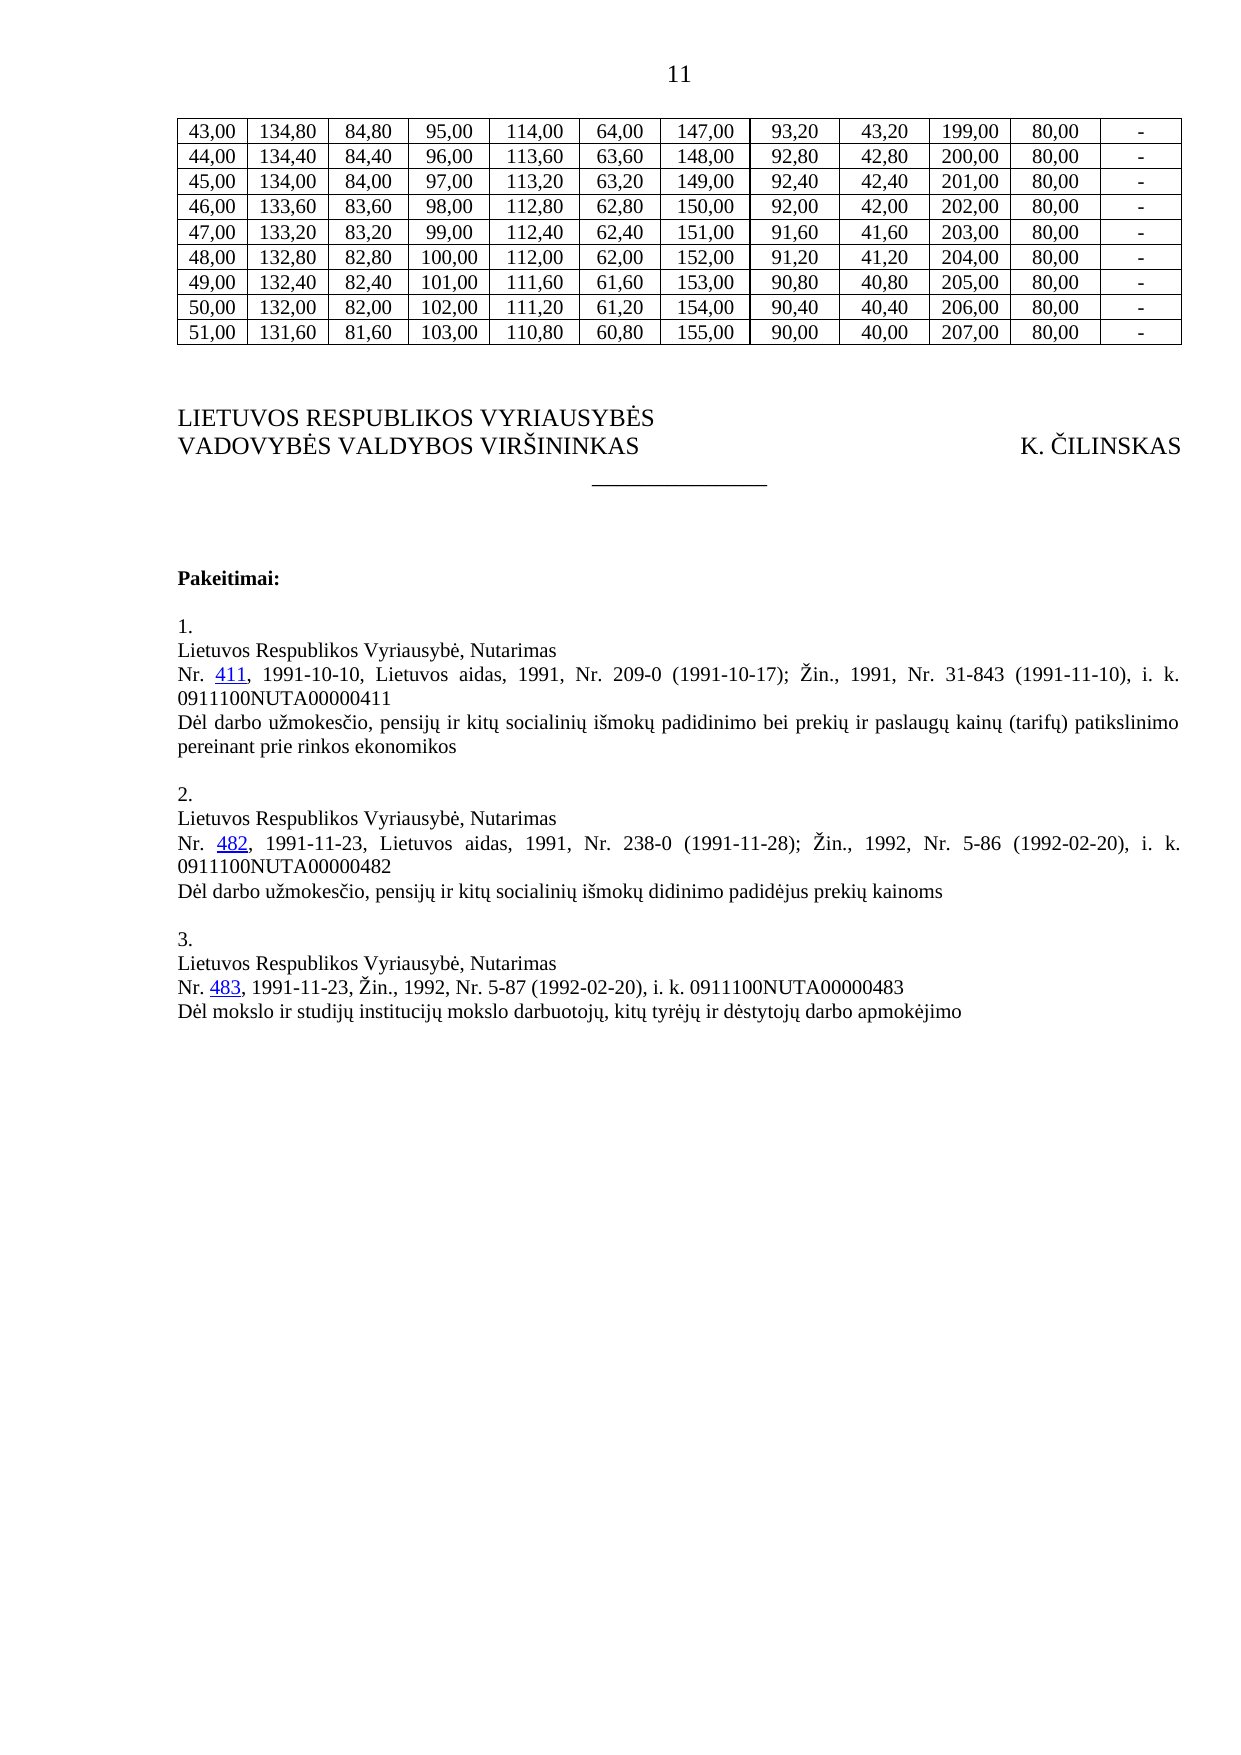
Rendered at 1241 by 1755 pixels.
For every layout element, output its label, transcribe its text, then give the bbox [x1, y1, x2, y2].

table_cell 131,60 [248, 320, 328, 344]
table_cell 102,00 [409, 295, 489, 319]
table_cell - [1101, 119, 1181, 143]
table_cell 95,00 [409, 119, 489, 143]
table_cell 93,20 [751, 119, 839, 143]
table_cell 112,40 [490, 220, 579, 244]
table_cell 45,00 [178, 169, 247, 193]
table_cell 62,40 [580, 220, 660, 244]
text 1. [177, 614, 1181, 638]
table_cell 43,00 [178, 119, 247, 143]
table_cell 153,00 [661, 270, 749, 294]
table_cell 82,40 [329, 270, 408, 294]
table_cell 206,00 [930, 295, 1010, 319]
table_cell 134,00 [248, 169, 328, 193]
table_cell 80,00 [1011, 169, 1100, 193]
table_cell 113,60 [490, 144, 579, 168]
text Dėl darbo užmokesčio, pensijų ir kitų socialinių išmokų padidinimo bei prekių ir paslaugų kainų (tarifų) patikslinimo pereinant prie rinkos ekonomikos [177, 710, 1181, 758]
table_cell 40,00 [840, 320, 929, 344]
table_cell 60,80 [580, 320, 660, 344]
table_cell 134,80 [248, 119, 328, 143]
table_cell 98,00 [409, 195, 489, 218]
table_cell 149,00 [661, 169, 749, 193]
table_cell 112,80 [490, 195, 579, 218]
table_cell 90,80 [751, 270, 839, 294]
table_cell 134,40 [248, 144, 328, 168]
table_cell 203,00 [930, 220, 1010, 244]
text ______________ [177, 460, 1181, 489]
table_cell 81,60 [329, 320, 408, 344]
table_cell 50,00 [178, 295, 247, 319]
table_cell 41,20 [840, 245, 929, 269]
table_cell 43,20 [840, 119, 929, 143]
table_cell 132,40 [248, 270, 328, 294]
table_cell - [1101, 144, 1181, 168]
table_cell 90,40 [751, 295, 839, 319]
table_cell 91,20 [751, 245, 839, 269]
table_cell 40,40 [840, 295, 929, 319]
table_cell 111,60 [490, 270, 579, 294]
table_cell 62,80 [580, 195, 660, 218]
text Pakeitimai: [177, 566, 1181, 590]
table_cell 205,00 [930, 270, 1010, 294]
table_cell 103,00 [409, 320, 489, 344]
table_cell 150,00 [661, 195, 749, 218]
table_cell - [1101, 169, 1181, 193]
table_cell 112,00 [490, 245, 579, 269]
text Nr. 411, 1991-10-10, Lietuvos aidas, 1991, Nr. 209-0 (1991-10-17); Žin., 1991, Nr. 31-843 (1991-11-10), i. k. 0911100NUTA00000411 [177, 662, 1181, 710]
table_cell 99,00 [409, 220, 489, 244]
table_cell 63,20 [580, 169, 660, 193]
text 2. [177, 782, 1181, 806]
table_cell 132,80 [248, 245, 328, 269]
table_cell 92,80 [751, 144, 839, 168]
table_cell 80,00 [1011, 119, 1100, 143]
table_cell 80,00 [1011, 245, 1100, 269]
table_cell 62,00 [580, 245, 660, 269]
table_cell 133,20 [248, 220, 328, 244]
table_cell 83,60 [329, 195, 408, 218]
table_cell 200,00 [930, 144, 1010, 168]
table_cell 101,00 [409, 270, 489, 294]
table_cell 42,00 [840, 195, 929, 218]
table_cell - [1101, 295, 1181, 319]
table_cell 46,00 [178, 195, 247, 218]
text Nr. 483, 1991-11-23, Žin., 1992, Nr. 5-87 (1992-02-20), i. k. 0911100NUTA00000483 [177, 975, 1181, 999]
table_cell 42,40 [840, 169, 929, 193]
table_cell 64,00 [580, 119, 660, 143]
table_cell 82,80 [329, 245, 408, 269]
table_cell - [1101, 220, 1181, 244]
table_cell 40,80 [840, 270, 929, 294]
text Lietuvos Respublikos Vyriausybė, Nutarimas [177, 638, 1181, 662]
table_cell 201,00 [930, 169, 1010, 193]
table_cell 80,00 [1011, 144, 1100, 168]
table_cell 204,00 [930, 245, 1010, 269]
table_cell 114,00 [490, 119, 579, 143]
table_cell 91,60 [751, 220, 839, 244]
table_cell 61,60 [580, 270, 660, 294]
table_cell 202,00 [930, 195, 1010, 218]
table_cell 84,40 [329, 144, 408, 168]
table_cell 199,00 [930, 119, 1010, 143]
table_cell 80,00 [1011, 195, 1100, 218]
table_cell 80,00 [1011, 295, 1100, 319]
text VADOVYBĖS VALDYBOS VIRŠININKAS K. ČILINSKAS [177, 431, 1181, 460]
table_cell 113,20 [490, 169, 579, 193]
table_cell 207,00 [930, 320, 1010, 344]
table_cell 82,00 [329, 295, 408, 319]
table_cell 92,00 [751, 195, 839, 218]
table_cell 63,60 [580, 144, 660, 168]
table_cell 51,00 [178, 320, 247, 344]
table_cell 152,00 [661, 245, 749, 269]
text 3. [177, 927, 1181, 951]
table_cell 90,00 [751, 320, 839, 344]
table_cell 151,00 [661, 220, 749, 244]
table_cell 44,00 [178, 144, 247, 168]
table_cell 61,20 [580, 295, 660, 319]
table_cell 80,00 [1011, 270, 1100, 294]
table_cell 83,20 [329, 220, 408, 244]
table_cell 147,00 [661, 119, 749, 143]
table_cell 41,60 [840, 220, 929, 244]
table_cell - [1101, 245, 1181, 269]
table_cell 92,40 [751, 169, 839, 193]
table_cell 47,00 [178, 220, 247, 244]
table_cell 97,00 [409, 169, 489, 193]
table_cell 49,00 [178, 270, 247, 294]
table_cell 84,00 [329, 169, 408, 193]
table_cell 42,80 [840, 144, 929, 168]
text Lietuvos Respublikos Vyriausybė, Nutarimas [177, 806, 1181, 830]
text LIETUVOS RESPUBLIKOS VYRIAUSYBĖS [177, 403, 1181, 431]
text Dėl mokslo ir studijų institucijų mokslo darbuotojų, kitų tyrėjų ir dėstytojų darbo apmokėjimo [177, 999, 1181, 1023]
table_cell 148,00 [661, 144, 749, 168]
text Nr. 482, 1991-11-23, Lietuvos aidas, 1991, Nr. 238-0 (1991-11-28); Žin., 1992, Nr. 5-86 (1992-02-20), i. k. 0911100NUTA00000482 [177, 830, 1181, 878]
table_cell 96,00 [409, 144, 489, 168]
table_cell 100,00 [409, 245, 489, 269]
table_cell - [1101, 270, 1181, 294]
table_cell 48,00 [178, 245, 247, 269]
table_cell 110,80 [490, 320, 579, 344]
table_cell 154,00 [661, 295, 749, 319]
table_cell 84,80 [329, 119, 408, 143]
table_cell 80,00 [1011, 320, 1100, 344]
text Dėl darbo užmokesčio, pensijų ir kitų socialinių išmokų didinimo padidėjus prekių kainoms [177, 878, 1181, 903]
table_cell 132,00 [248, 295, 328, 319]
table_cell 111,20 [490, 295, 579, 319]
table_cell 133,60 [248, 195, 328, 218]
table_cell 155,00 [661, 320, 749, 344]
table_cell 80,00 [1011, 220, 1100, 244]
table_cell - [1101, 195, 1181, 218]
table_cell - [1101, 320, 1181, 344]
text Lietuvos Respublikos Vyriausybė, Nutarimas [177, 951, 1181, 975]
